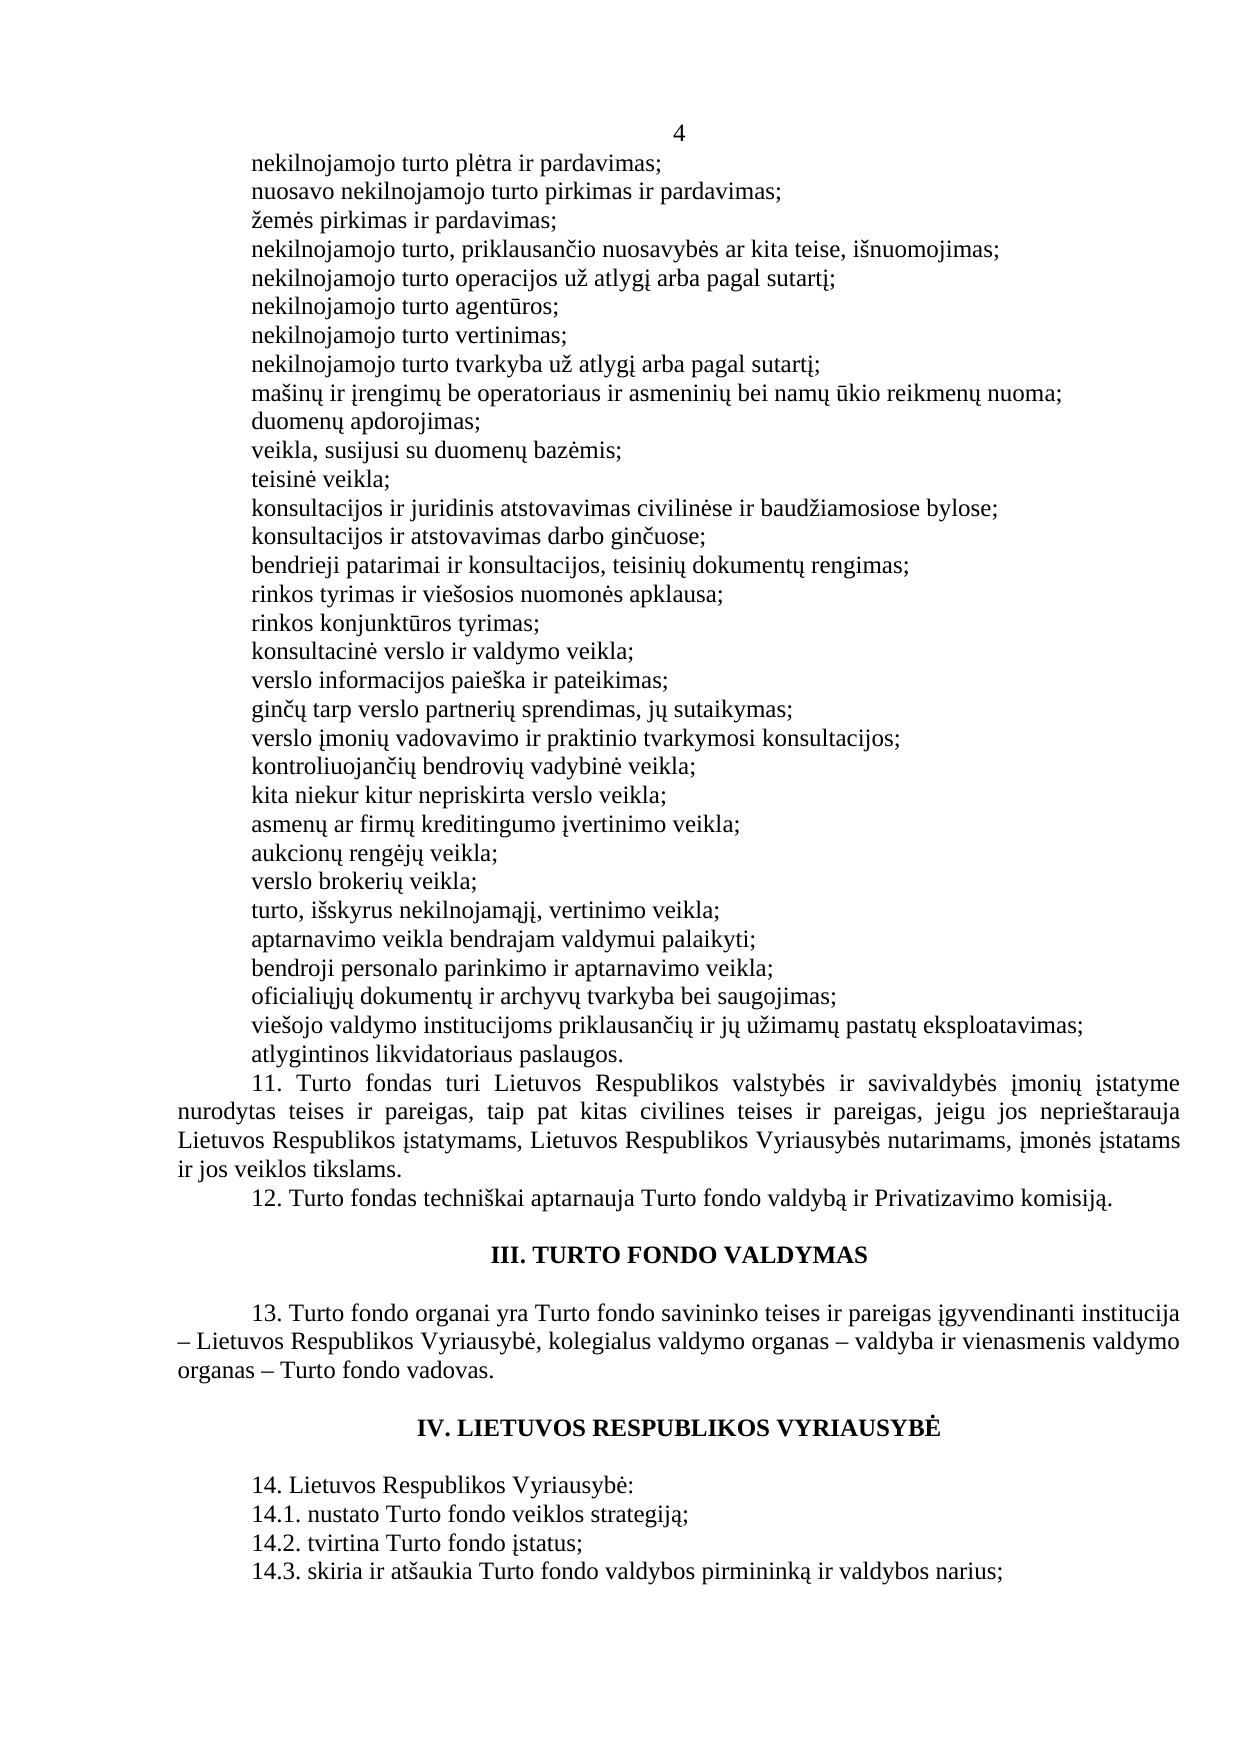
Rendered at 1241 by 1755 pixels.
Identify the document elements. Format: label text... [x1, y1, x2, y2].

text IV. LIETUVOS RESPUBLIKOS VYRIAUSYBĖ [177, 1413, 1181, 1441]
text bendroji personalo parinkimo ir aptarnavimo veikla; [177, 953, 1181, 981]
text aukcionų rengėjų veikla; [177, 838, 1181, 866]
text 14. Lietuvos Respublikos Vyriausybė: [177, 1470, 1181, 1499]
text konsultacinė verslo ir valdymo veikla; [177, 636, 1181, 665]
text asmenų ar firmų kreditingumo įvertinimo veikla; [177, 809, 1181, 838]
text 13. Turto fondo organai yra Turto fondo savininko teises ir pareigas įgyvendinanti institucija – Lietuvos Respublikos Vyriausybė, kolegialus valdymo organas – valdyba ir vienasmenis valdymo organas – Turto fondo vadovas. [177, 1298, 1181, 1384]
text konsultacijos ir juridinis atstovavimas civilinėse ir baudžiamosiose bylose; [177, 493, 1181, 521]
text verslo informacijos paieška ir pateikimas; [177, 665, 1181, 694]
text verslo brokerių veikla; [177, 866, 1181, 895]
text kontroliuojančių bendrovių vadybinė veikla; [177, 751, 1181, 780]
text 14.3. skiria ir atšaukia Turto fondo valdybos pirmininką ir valdybos narius; [177, 1556, 1181, 1585]
text atlygintinos likvidatoriaus paslaugos. [177, 1039, 1181, 1068]
text 14.1. nustato Turto fondo veiklos strategiją; [177, 1499, 1181, 1528]
text kita niekur kitur nepriskirta verslo veikla; [177, 780, 1181, 809]
text rinkos tyrimas ir viešosios nuomonės apklausa; [177, 579, 1181, 608]
text konsultacijos ir atstovavimas darbo ginčuose; [177, 521, 1181, 550]
text III. TURTO FONDO VALDYMAS [177, 1240, 1181, 1269]
text žemės pirkimas ir pardavimas; [177, 205, 1181, 234]
text 12. Turto fondas techniškai aptarnauja Turto fondo valdybą ir Privatizavimo komisiją. [177, 1183, 1181, 1211]
text 11. Turto fondas turi Lietuvos Respublikos valstybės ir savivaldybės įmonių įstatyme nurodytas teises ir pareigas, taip pat kitas civilines teises ir pareigas, jeigu jos neprieštarauja Lietuvos Respublikos įstatymams, Lietuvos Respublikos Vyriausybės nutarimams, įmonės įstatams ir jos veiklos tikslams. [177, 1068, 1181, 1183]
text nekilnojamojo turto plėtra ir pardavimas; [177, 148, 1181, 176]
text oficialiųjų dokumentų ir archyvų tvarkyba bei saugojimas; [177, 981, 1181, 1010]
text turto, išskyrus nekilnojamąjį, vertinimo veikla; [177, 895, 1181, 924]
text ginčų tarp verslo partnerių sprendimas, jų sutaikymas; [177, 694, 1181, 723]
text nuosavo nekilnojamojo turto pirkimas ir pardavimas; [177, 176, 1181, 205]
text nekilnojamojo turto tvarkyba už atlygį arba pagal sutartį; [177, 349, 1181, 378]
text bendrieji patarimai ir konsultacijos, teisinių dokumentų rengimas; [177, 550, 1181, 579]
text verslo įmonių vadovavimo ir praktinio tvarkymosi konsultacijos; [177, 723, 1181, 751]
text mašinų ir įrengimų be operatoriaus ir asmeninių bei namų ūkio reikmenų nuoma; [177, 378, 1181, 406]
text 14.2. tvirtina Turto fondo įstatus; [177, 1528, 1181, 1556]
text rinkos konjunktūros tyrimas; [177, 608, 1181, 636]
text nekilnojamojo turto operacijos už atlygį arba pagal sutartį; [177, 263, 1181, 291]
text duomenų apdorojimas; [177, 406, 1181, 435]
text nekilnojamojo turto, priklausančio nuosavybės ar kita teise, išnuomojimas; [177, 234, 1181, 263]
text aptarnavimo veikla bendrajam valdymui palaikyti; [177, 924, 1181, 953]
text nekilnojamojo turto vertinimas; [177, 320, 1181, 349]
text teisinė veikla; [177, 464, 1181, 493]
text nekilnojamojo turto agentūros; [177, 291, 1181, 320]
text veikla, susijusi su duomenų bazėmis; [177, 435, 1181, 464]
text viešojo valdymo institucijoms priklausančių ir jų užimamų pastatų eksploatavimas; [177, 1010, 1181, 1039]
